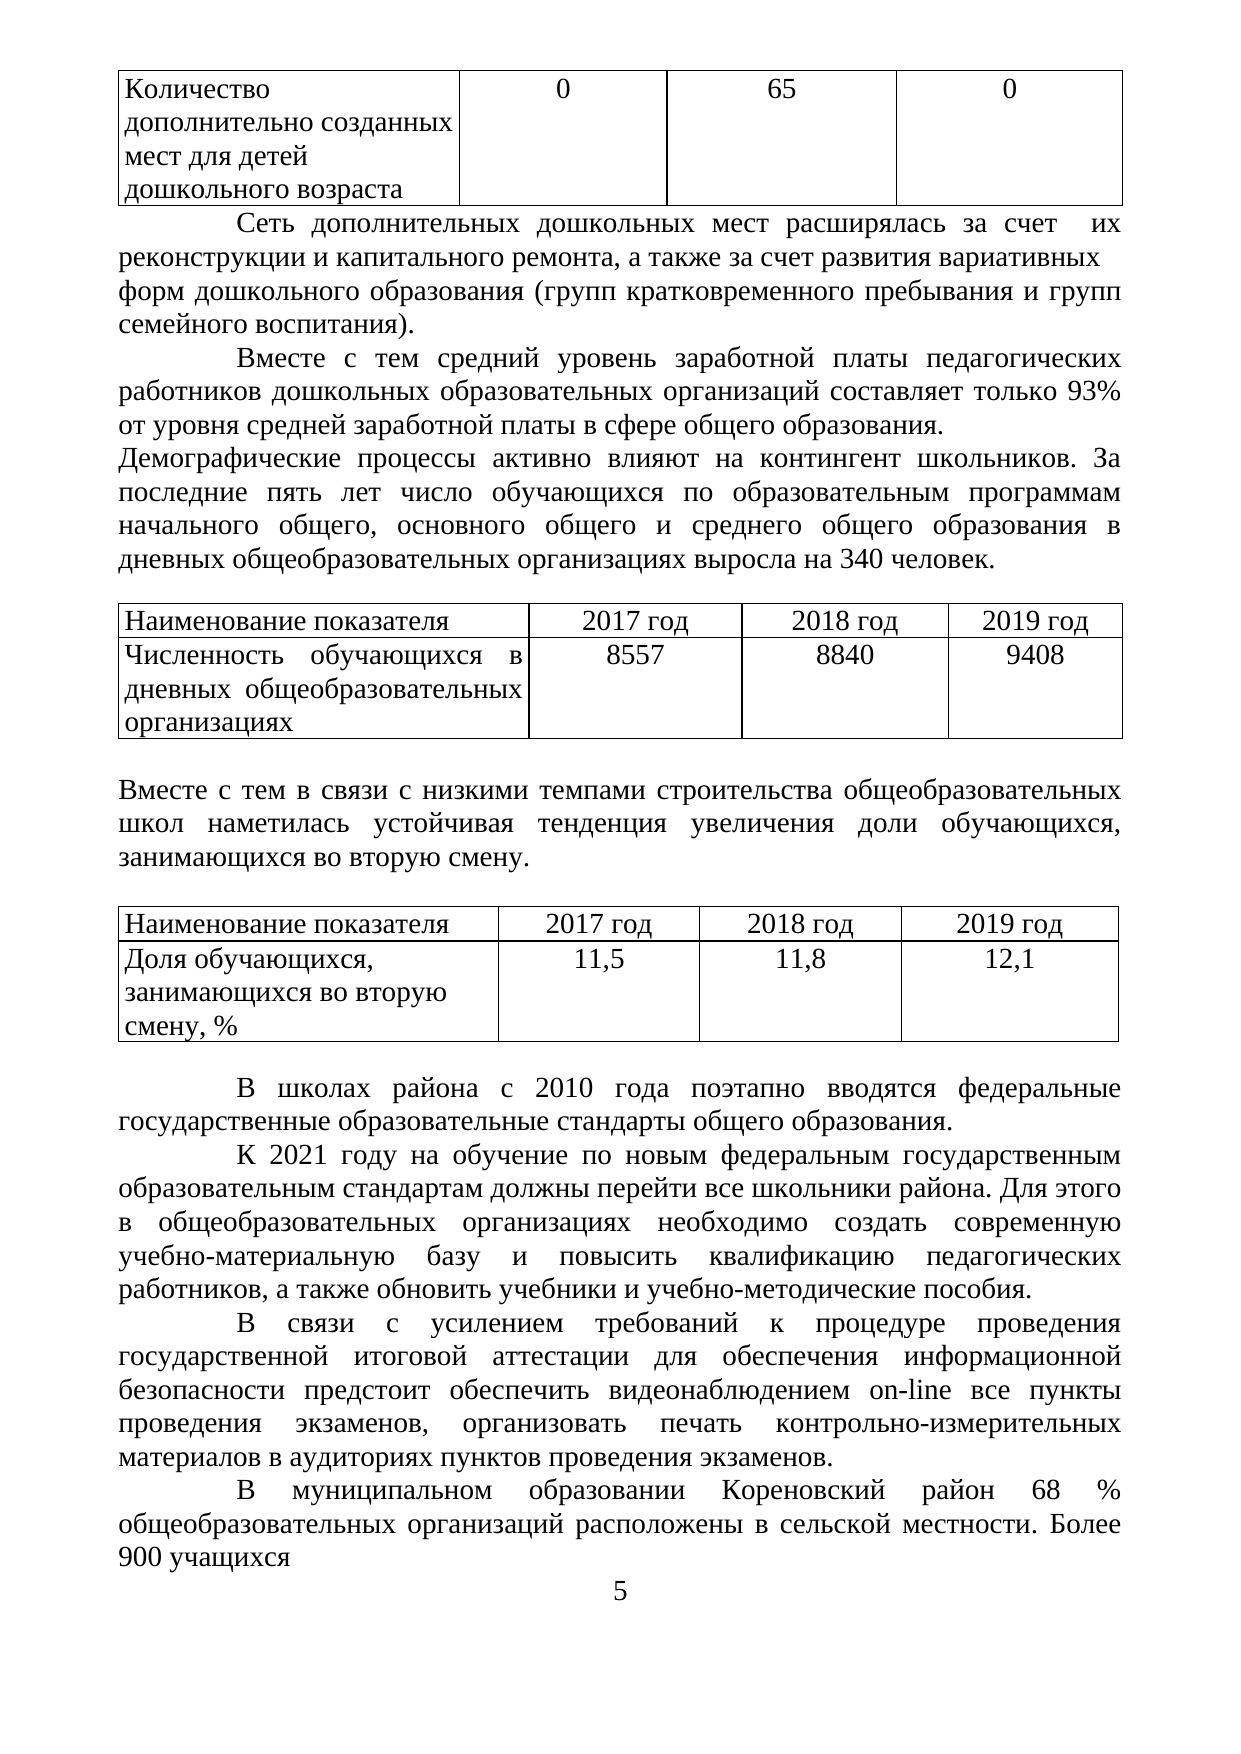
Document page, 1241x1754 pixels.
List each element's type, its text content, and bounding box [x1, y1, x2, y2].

text Сеть дополнительных дошкольных мест расширялась за счет их реконструкции и капитального ремонта, а также за счет развития вариативных [118, 206, 1122, 273]
table_header 2018 год [700, 907, 901, 940]
table_cell 11,8 [700, 942, 901, 1041]
table_cell 12,1 [902, 942, 1118, 1041]
table_cell 8840 [743, 638, 948, 738]
table_header 0 [897, 71, 1122, 205]
table_header 2018 год [743, 604, 948, 637]
text форм дошкольного образования (групп кратковременного пребывания и групп семейного воспитания). [118, 273, 1122, 340]
text К 2021 году на обучение по новым федеральным государственным образовательным стандартам должны перейти все школьники района. Для этого в общеобразовательных организациях необходимо создать современную учебно-материальную базу и повысить квалификацию педагогических работников, а также обновить учебники и учебно-методические пособия. [118, 1137, 1122, 1305]
table_cell 11,5 [499, 942, 699, 1041]
table_header 0 [460, 71, 666, 205]
table_header Количество дополнительно созданных мест для детей дошкольного возраста [119, 71, 459, 205]
table_cell Доля обучающихся, занимающихся во вторую смену, % [119, 942, 498, 1041]
text Демографические процессы активно влияют на контингент школьников. За последние пять лет число обучающихся по образовательным программам начального общего, основного общего и среднего общего образования в дневных общеобразовательных организациях выросла на 340 человек. [118, 440, 1122, 574]
table_header Наименование показателя [119, 907, 498, 940]
text В школах района с 2010 года поэтапно вводятся федеральные государственные образовательные стандарты общего образования. [118, 1070, 1122, 1137]
text 5 [118, 1573, 1122, 1607]
text Вместе с тем в связи с низкими темпами строительства общеобразовательных школ наметилась устойчивая тенденция увеличения доли обучающихся, занимающихся во вторую смену. [118, 772, 1122, 872]
table_header Наименование показателя [119, 604, 528, 637]
table_header 2017 год [499, 907, 699, 940]
table_cell 8557 [530, 638, 741, 738]
table_header 2017 год [530, 604, 741, 637]
table_cell 9408 [949, 638, 1122, 738]
table_header 65 [668, 71, 896, 205]
text Вместе с тем средний уровень заработной платы педагогических работников дошкольных образовательных организаций составляет только 93% от уровня средней заработной платы в сфере общего образования. [118, 340, 1122, 440]
table_header 2019 год [902, 907, 1118, 940]
table_cell Численность обучающихся в дневных общеобразовательных организациях [119, 638, 528, 738]
text В связи с усилением требований к процедуре проведения государственной итоговой аттестации для обеспечения информационной безопасности предстоит обеспечить видеонаблюдением on-line все пункты проведения экзаменов, организовать печать контрольно-измерительных материалов в аудиториях пунктов проведения экзаменов. [118, 1305, 1122, 1472]
table_header 2019 год [949, 604, 1122, 637]
text В муниципальном образовании Кореновский район 68 % общеобразовательных организаций расположены в сельской местности. Более 900 учащихся [118, 1472, 1122, 1573]
